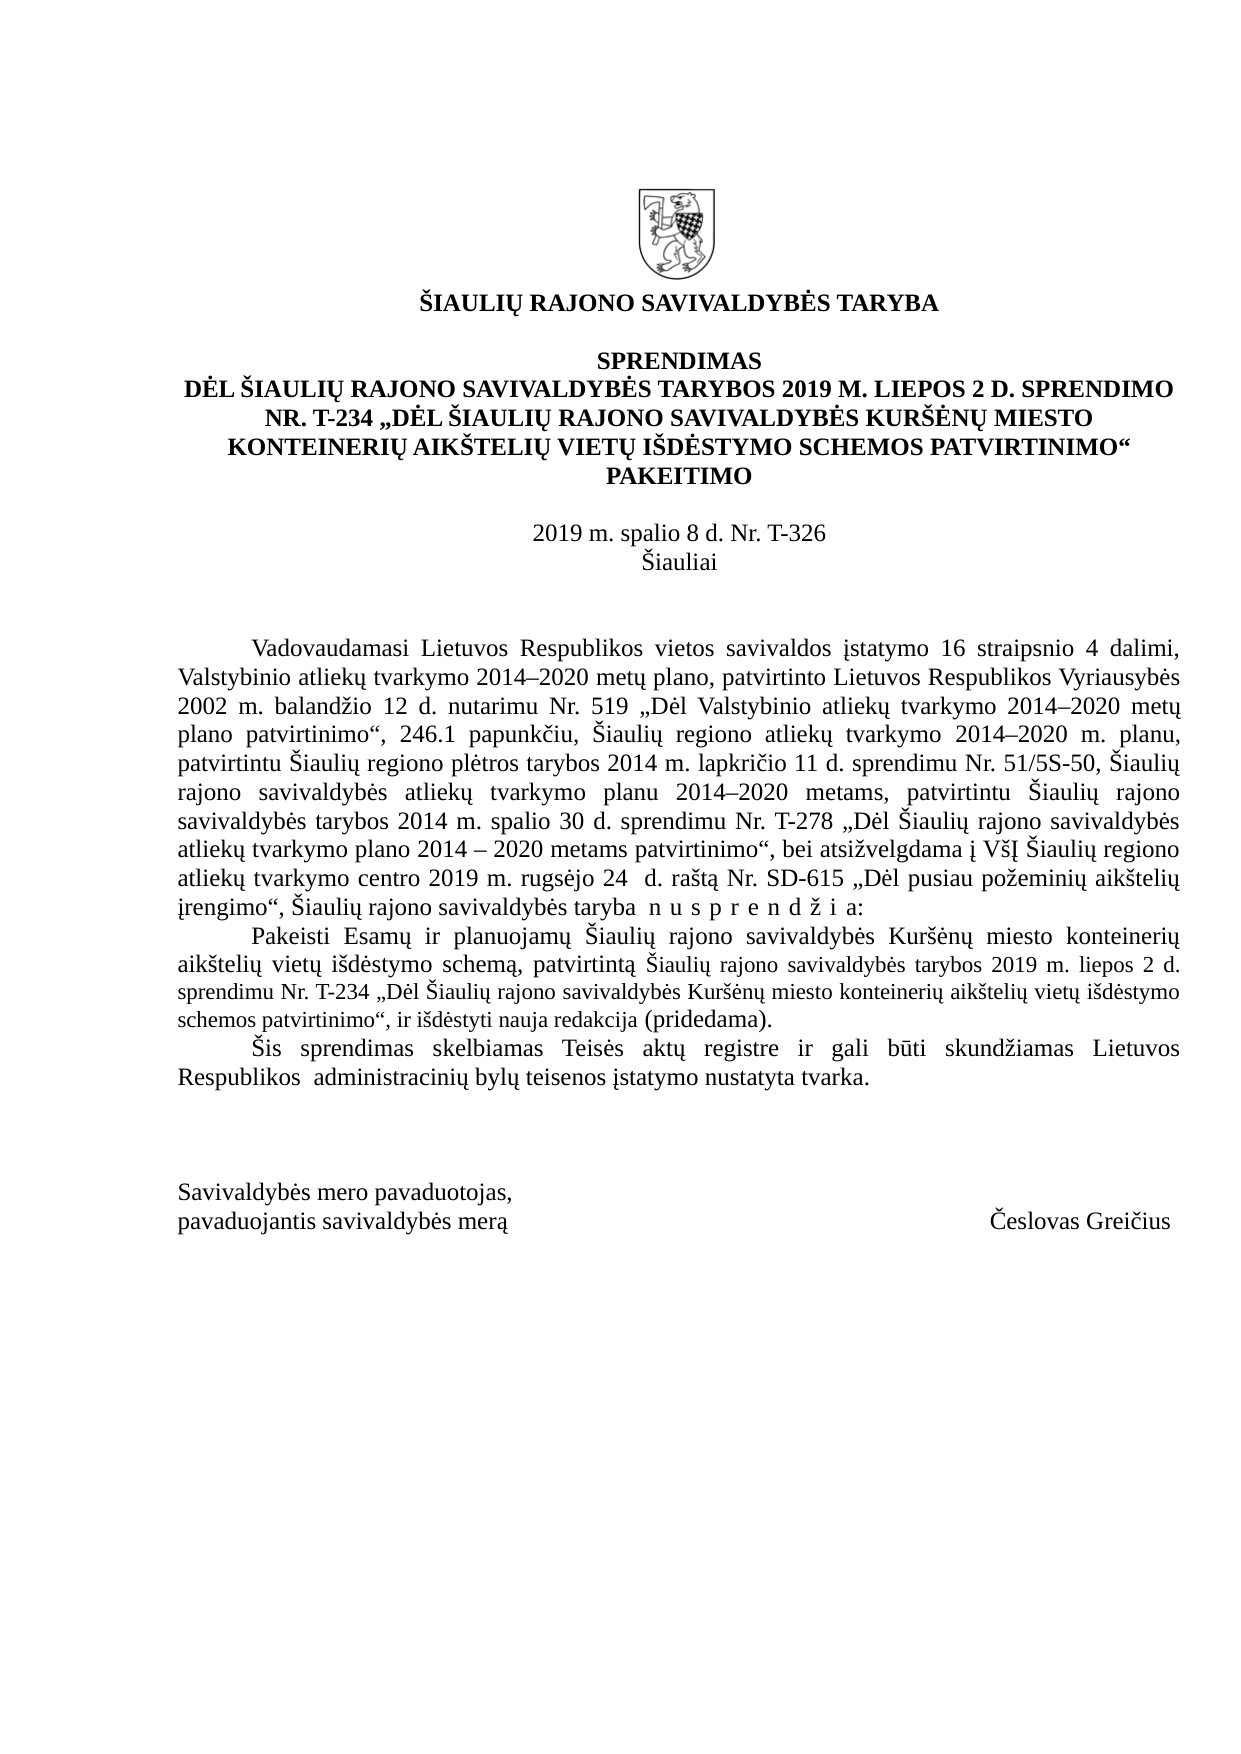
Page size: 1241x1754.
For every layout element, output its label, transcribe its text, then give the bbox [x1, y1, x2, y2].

text DĖL ŠIAULIŲ RAJONO SAVIVALDYBĖS TARYBOS 2019 M. LIEPOS 2 D. SPRENDIMO NR. T-234 „DĖL ŠIAULIŲ RAJONO SAVIVALDYBĖS KURŠĖNŲ MIESTO KONTEINERIŲ AIKŠTELIŲ VIETŲ IŠDĖSTYMO SCHEMOS PATVIRTINIMO“ PAKEITIMO [177, 374, 1181, 489]
text pavaduojantis savivaldybės merą Česlovas Greičius [177, 1206, 1181, 1234]
text Savivaldybės mero pavaduotojas, [177, 1177, 1181, 1206]
text SPRENDIMAS [177, 346, 1181, 374]
text Pakeisti Esamų ir planuojamų Šiaulių rajono savivaldybės Kuršėnų miesto konteinerių aikštelių vietų išdėstymo schemą, patvirtintą Šiaulių rajono savivaldybės tarybos 2019 m. liepos 2 d. sprendimu Nr. T-234 „Dėl Šiaulių rajono savivaldybės Kuršėnų miesto konteinerių aikštelių vietų išdėstymo schemos patvirtinimo“, ir išdėstyti nauja redakcija (pridedama). [177, 921, 1181, 1033]
text Šis sprendimas skelbiamas Teisės aktų registre ir gali būti skundžiamas Lietuvos Respublikos administracinių bylų teisenos įstatymo nustatyta tvarka. [177, 1033, 1181, 1091]
text 2019 m. spalio 8 d. Nr. T-326 [177, 518, 1181, 547]
text Šiauliai [177, 547, 1181, 576]
text Vadovaudamasi Lietuvos Respublikos vietos savivaldos įstatymo 16 straipsnio 4 dalimi, Valstybinio atliekų tvarkymo 2014–2020 metų plano, patvirtinto Lietuvos Respublikos Vyriausybės 2002 m. balandžio 12 d. nutarimu Nr. 519 „Dėl Valstybinio atliekų tvarkymo 2014–2020 metų plano patvirtinimo“, 246.1 papunkčiu, Šiaulių regiono atliekų tvarkymo 2014–2020 m. planu, patvirtintu Šiaulių regiono plėtros tarybos 2014 m. lapkričio 11 d. sprendimu Nr. 51/5S-50, Šiaulių rajono savivaldybės atliekų tvarkymo planu 2014–2020 metams, patvirtintu Šiaulių rajono savivaldybės tarybos 2014 m. spalio 30 d. sprendimu Nr. T-278 „Dėl Šiaulių rajono savivaldybės atliekų tvarkymo plano 2014 – 2020 metams patvirtinimo“, bei atsižvelgdama į VšĮ Šiaulių regiono atliekų tvarkymo centro 2019 m. rugsėjo 24 d. raštą Nr. SD-615 „Dėl pusiau požeminių aikštelių įrengimo“, Šiaulių rajono savivaldybės taryba nusprendžia: [177, 633, 1181, 921]
text ŠIAULIŲ RAJONO SAVIVALDYBĖS TARYBA [177, 288, 1181, 317]
